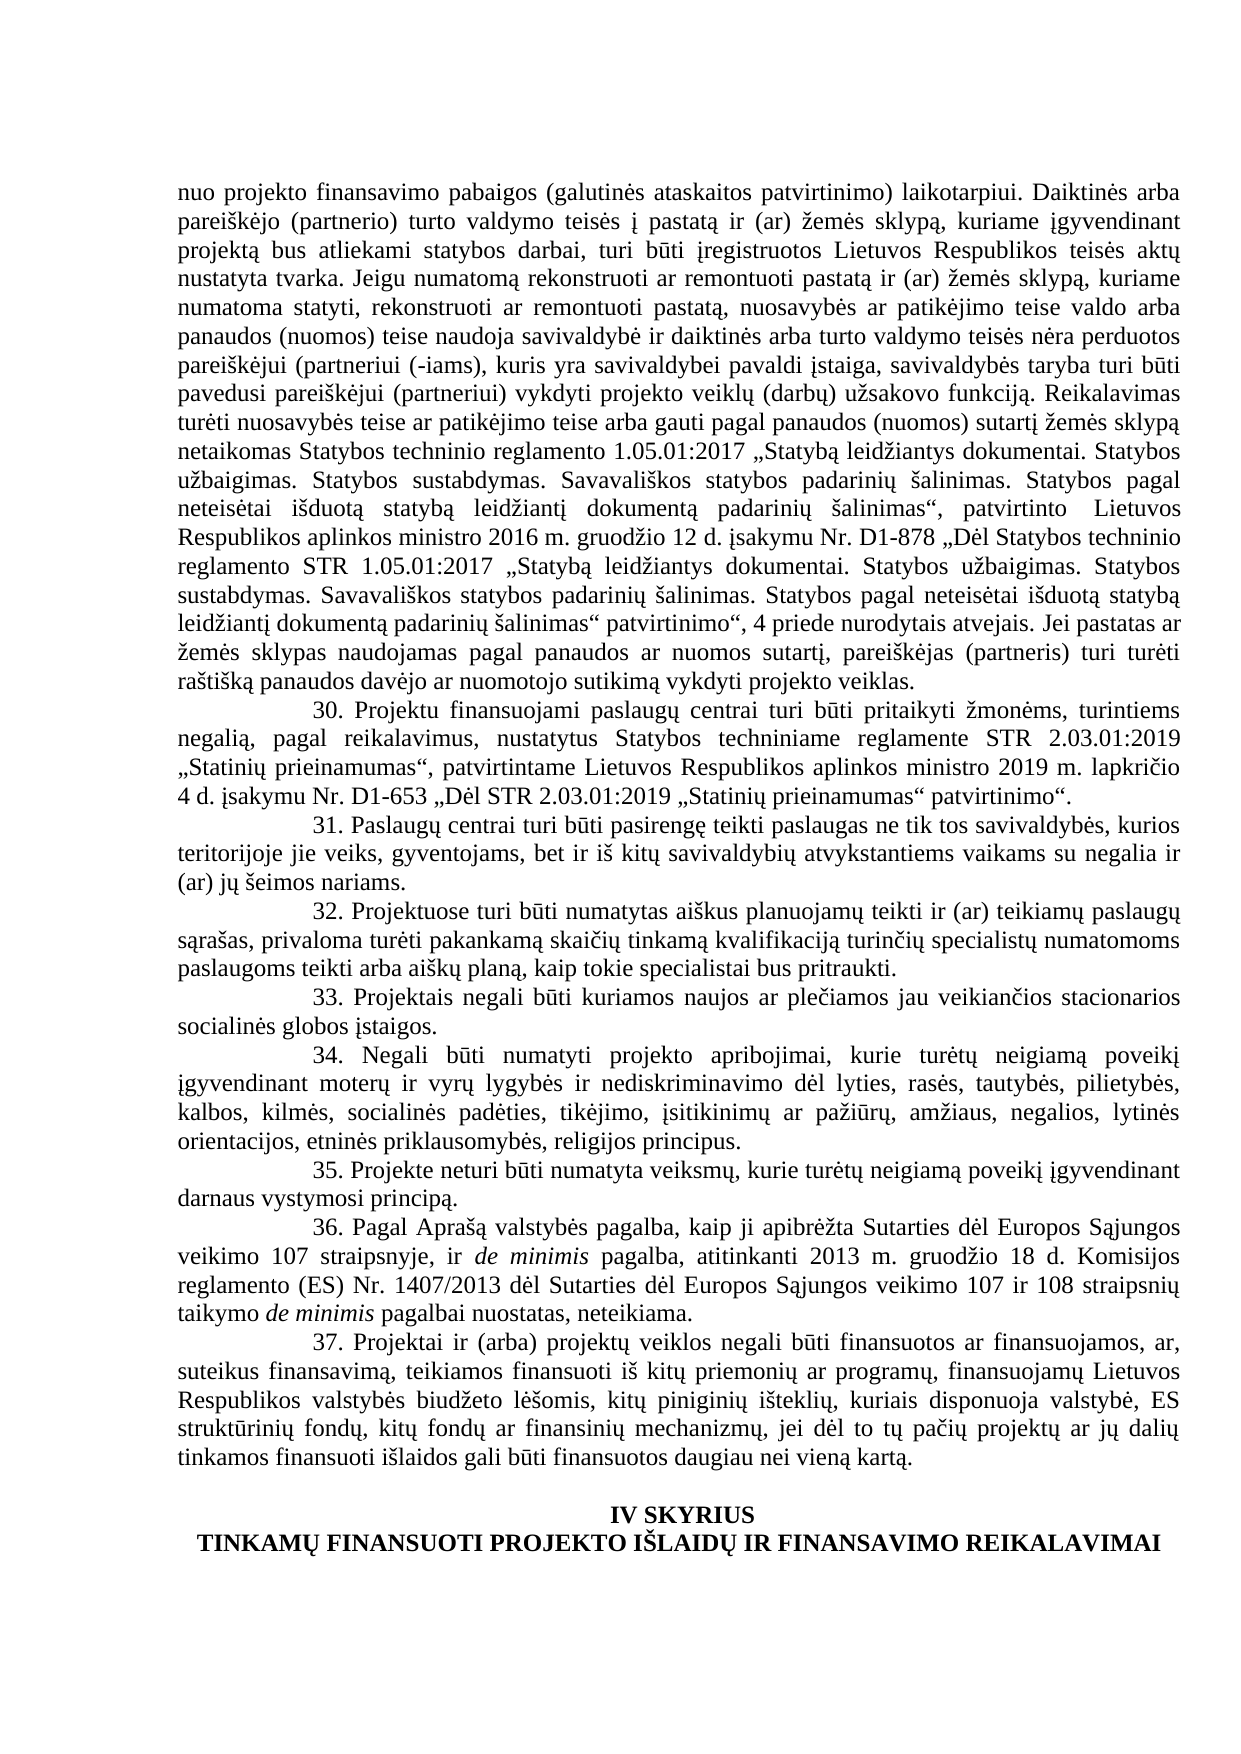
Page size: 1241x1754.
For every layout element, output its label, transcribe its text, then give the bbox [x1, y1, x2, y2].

text 34. Negali būti numatyti projekto apribojimai, kurie turėtų neigiamą poveikį įgyvendinant moterų ir vyrų lygybės ir nediskriminavimo dėl lyties, rasės, tautybės, pilietybės, kalbos, kilmės, socialinės padėties, tikėjimo, įsitikinimų ar pažiūrų, amžiaus, negalios, lytinės orientacijos, etninės priklausomybės, religijos principus. [177, 1040, 1181, 1155]
text 30. Projektu finansuojami paslaugų centrai turi būti pritaikyti žmonėms, turintiems negalią, pagal reikalavimus, nustatytus Statybos techniniame reglamente STR 2.03.01:2019 „Statinių prieinamumas“, patvirtintame Lietuvos Respublikos aplinkos ministro 2019 m. lapkričio 4 d. įsakymu Nr. D1-653 „Dėl STR 2.03.01:2019 „Statinių prieinamumas“ patvirtinimo“. [177, 695, 1181, 810]
text 31. Paslaugų centrai turi būti pasirengę teikti paslaugas ne tik tos savivaldybės, kurios teritorijoje jie veiks, gyventojams, bet ir iš kitų savivaldybių atvykstantiems vaikams su negalia ir (ar) jų šeimos nariams. [177, 810, 1181, 896]
text 33. Projektais negali būti kuriamos naujos ar plečiamos jau veikiančios stacionarios socialinės globos įstaigos. [177, 982, 1181, 1040]
text 32. Projektuose turi būti numatytas aiškus planuojamų teikti ir (ar) teikiamų paslaugų sąrašas, privaloma turėti pakankamą skaičių tinkamą kvalifikaciją turinčių specialistų numatomoms paslaugoms teikti arba aiškų planą, kaip tokie specialistai bus pritraukti. [177, 896, 1181, 982]
text 36. Pagal Aprašą valstybės pagalba, kaip ji apibrėžta Sutarties dėl Europos Sąjungos veikimo 107 straipsnyje, ir de minimis pagalba, atitinkanti 2013 m. gruodžio 18 d. Komisijos reglamento (ES) Nr. 1407/2013 dėl Sutarties dėl Europos Sąjungos veikimo 107 ir 108 straipsnių taikymo de minimis pagalbai nuostatas, neteikiama. [177, 1212, 1181, 1327]
text IV SKYRIUS [177, 1500, 1181, 1528]
text TINKAMŲ FINANSUOTI PROJEKTO IŠLAIDŲ IR FINANSAVIMO REIKALAVIMAI [177, 1528, 1181, 1557]
text 37. Projektai ir (arba) projektų veiklos negali būti finansuotos ar finansuojamos, ar, suteikus finansavimą, teikiamos finansuoti iš kitų priemonių ar programų, finansuojamų Lietuvos Respublikos valstybės biudžeto lėšomis, kitų piniginių išteklių, kuriais disponuoja valstybė, ES struktūrinių fondų, kitų fondų ar finansinių mechanizmų, jei dėl to tų pačių projektų ar jų dalių tinkamos finansuoti išlaidos gali būti finansuotos daugiau nei vieną kartą. [177, 1327, 1181, 1471]
text 35. Projekte neturi būti numatyta veiksmų, kurie turėtų neigiamą poveikį įgyvendinant darnaus vystymosi principą. [177, 1155, 1181, 1212]
text nuo projekto finansavimo pabaigos (galutinės ataskaitos patvirtinimo) laikotarpiui. Daiktinės arba pareiškėjo (partnerio) turto valdymo teisės į pastatą ir (ar) žemės sklypą, kuriame įgyvendinant projektą bus atliekami statybos darbai, turi būti įregistruotos Lietuvos Respublikos teisės aktų nustatyta tvarka. Jeigu numatomą rekonstruoti ar remontuoti pastatą ir (ar) žemės sklypą, kuriame numatoma statyti, rekonstruoti ar remontuoti pastatą, nuosavybės ar patikėjimo teise valdo arba panaudos (nuomos) teise naudoja savivaldybė ir daiktinės arba turto valdymo teisės nėra perduotos pareiškėjui (partneriui (-iams), kuris yra savivaldybei pavaldi įstaiga, savivaldybės taryba turi būti pavedusi pareiškėjui (partneriui) vykdyti projekto veiklų (darbų) užsakovo funkciją. Reikalavimas turėti nuosavybės teise ar patikėjimo teise arba gauti pagal panaudos (nuomos) sutartį žemės sklypą netaikomas Statybos techninio reglamento 1.05.01:2017 „Statybą leidžiantys dokumentai. Statybos užbaigimas. Statybos sustabdymas. Savavališkos statybos padarinių šalinimas. Statybos pagal neteisėtai išduotą statybą leidžiantį dokumentą padarinių šalinimas“, patvirtinto Lietuvos Respublikos aplinkos ministro 2016 m. gruodžio 12 d. įsakymu Nr. D1-878 „Dėl Statybos techninio reglamento STR 1.05.01:2017 „Statybą leidžiantys dokumentai. Statybos užbaigimas. Statybos sustabdymas. Savavališkos statybos padarinių šalinimas. Statybos pagal neteisėtai išduotą statybą leidžiantį dokumentą padarinių šalinimas“ patvirtinimo“, 4 priede nurodytais atvejais. Jei pastatas ar žemės sklypas naudojamas pagal panaudos ar nuomos sutartį, pareiškėjas (partneris) turi turėti raštišką panaudos davėjo ar nuomotojo sutikimą vykdyti projekto veiklas. [177, 177, 1181, 695]
